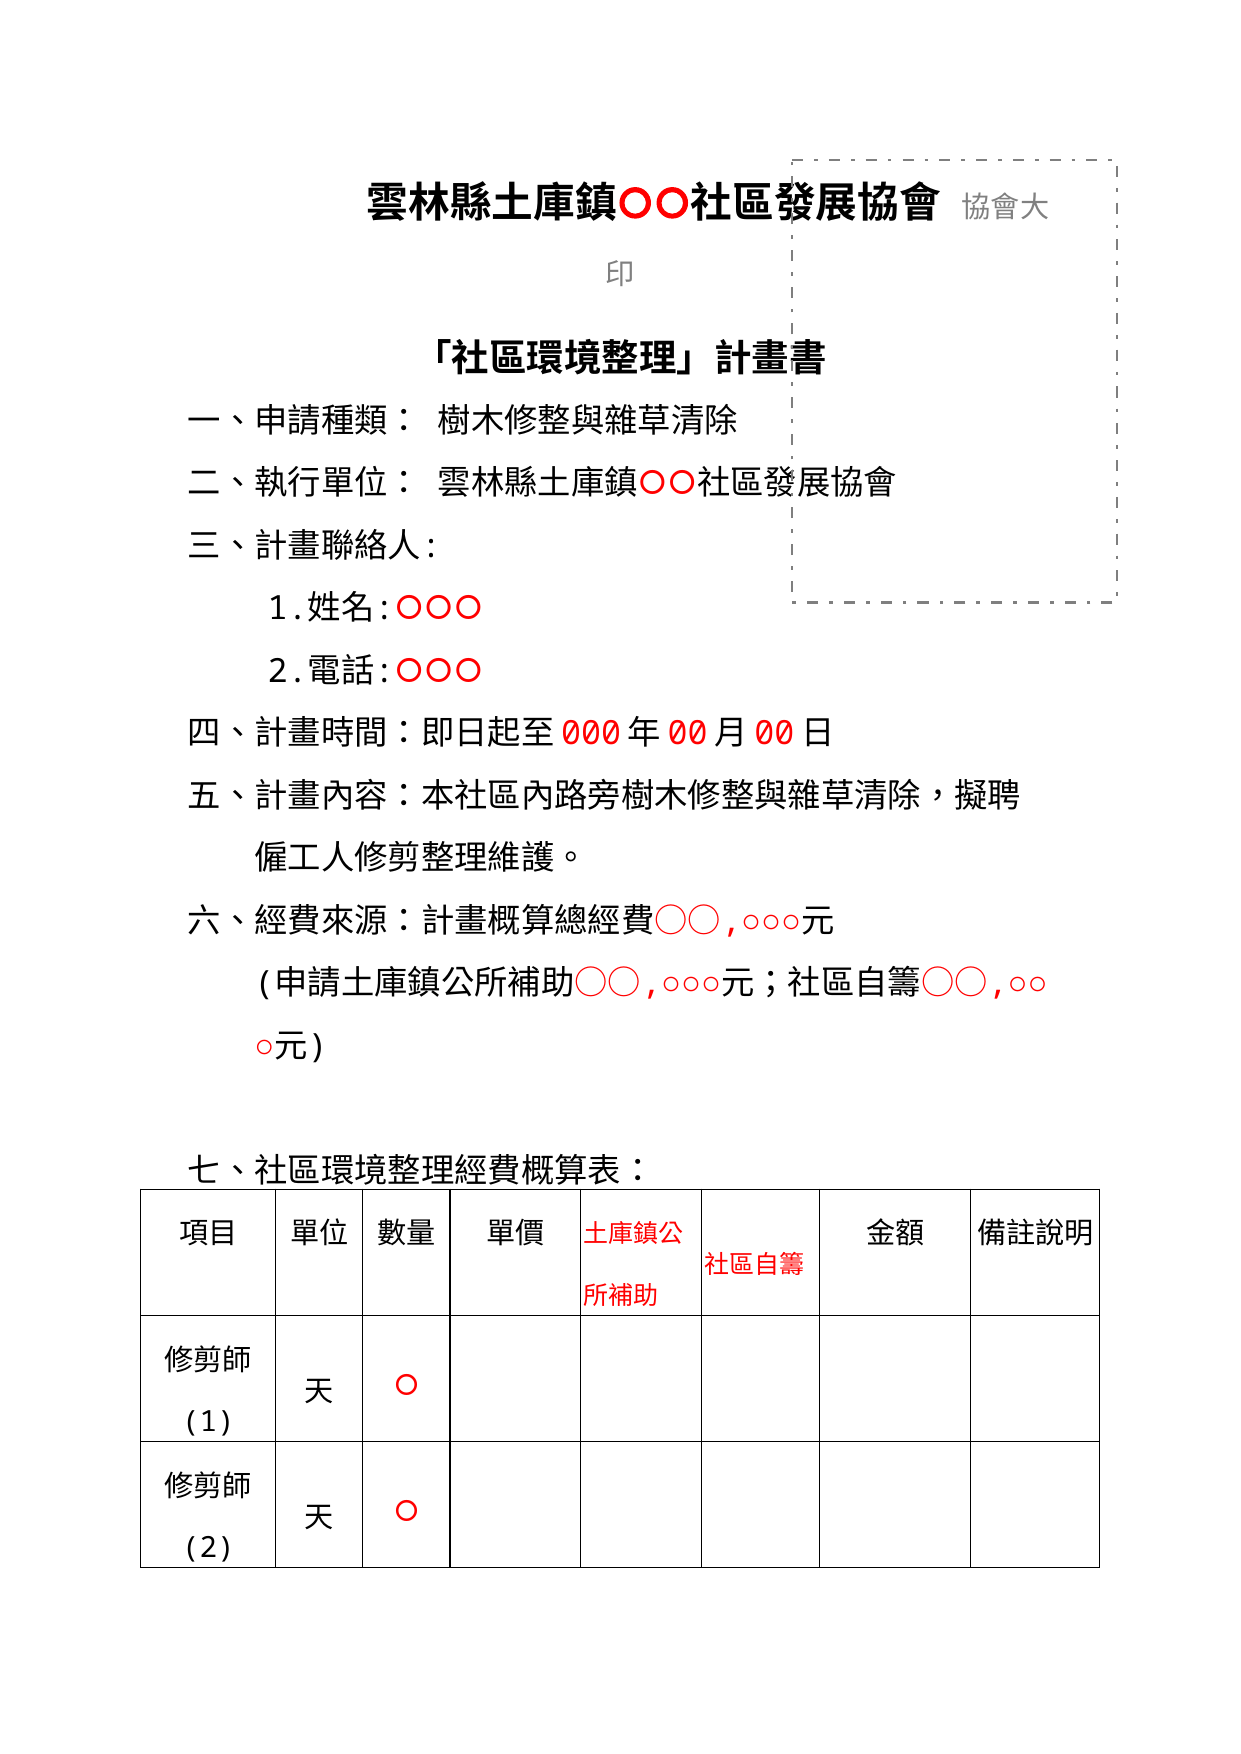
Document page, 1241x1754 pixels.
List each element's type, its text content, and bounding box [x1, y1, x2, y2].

text 二、執行單位： 雲林縣土庫鎮社區發展協會 [187, 438, 1053, 501]
text 三、計畫聯絡人: [187, 501, 1053, 563]
table_cell [820, 1316, 970, 1441]
table_cell  [363, 1442, 449, 1567]
text 「社區環境整理」計畫書 [187, 313, 1053, 376]
text 七、社區環境整理經費概算表： [187, 1126, 1053, 1188]
table_cell [702, 1316, 819, 1441]
table_cell  [363, 1316, 449, 1441]
table_cell 天 [276, 1442, 362, 1567]
text 1.姓名: [187, 563, 1053, 626]
table_cell 修剪師(1) [141, 1316, 275, 1441]
text 一、申請種類： 樹木修整與雜草清除 [187, 376, 1053, 438]
table_cell [451, 1316, 580, 1441]
table_header 金額 [820, 1190, 970, 1314]
table_header 項目 [141, 1190, 275, 1314]
table_cell [451, 1442, 580, 1567]
table_header 數量 [363, 1190, 449, 1314]
table_cell [820, 1442, 970, 1567]
table_cell 修剪師(2) [141, 1442, 275, 1567]
table_cell [581, 1316, 701, 1441]
text 2.電話: [187, 626, 1053, 688]
table_cell [971, 1442, 1099, 1567]
text 四、計畫時間：即日起至000年00月00日 [187, 688, 1053, 751]
table_header 社區自籌 [702, 1190, 819, 1314]
table_header 備註說明 [971, 1190, 1099, 1314]
text 五、計畫內容：本社區內路旁樹木修整與雜草清除，擬聘僱工人修剪整理維護。 [187, 751, 1053, 876]
table_header 單位 [276, 1190, 362, 1314]
table_header 單價 [451, 1190, 580, 1314]
text 六、經費來源：計畫概算總經費○○,○○○元 (申請土庫鎮公所補助○○,○○○元；社區自籌○○,○○○元) [187, 876, 1053, 1063]
table_cell 天 [276, 1316, 362, 1441]
text 雲林縣土庫鎮社區發展協會 協會大印 [187, 158, 1053, 293]
table_header 土庫鎮公所補助 [581, 1190, 701, 1314]
table_cell [702, 1442, 819, 1567]
table_cell [581, 1442, 701, 1567]
table_cell [971, 1316, 1099, 1441]
